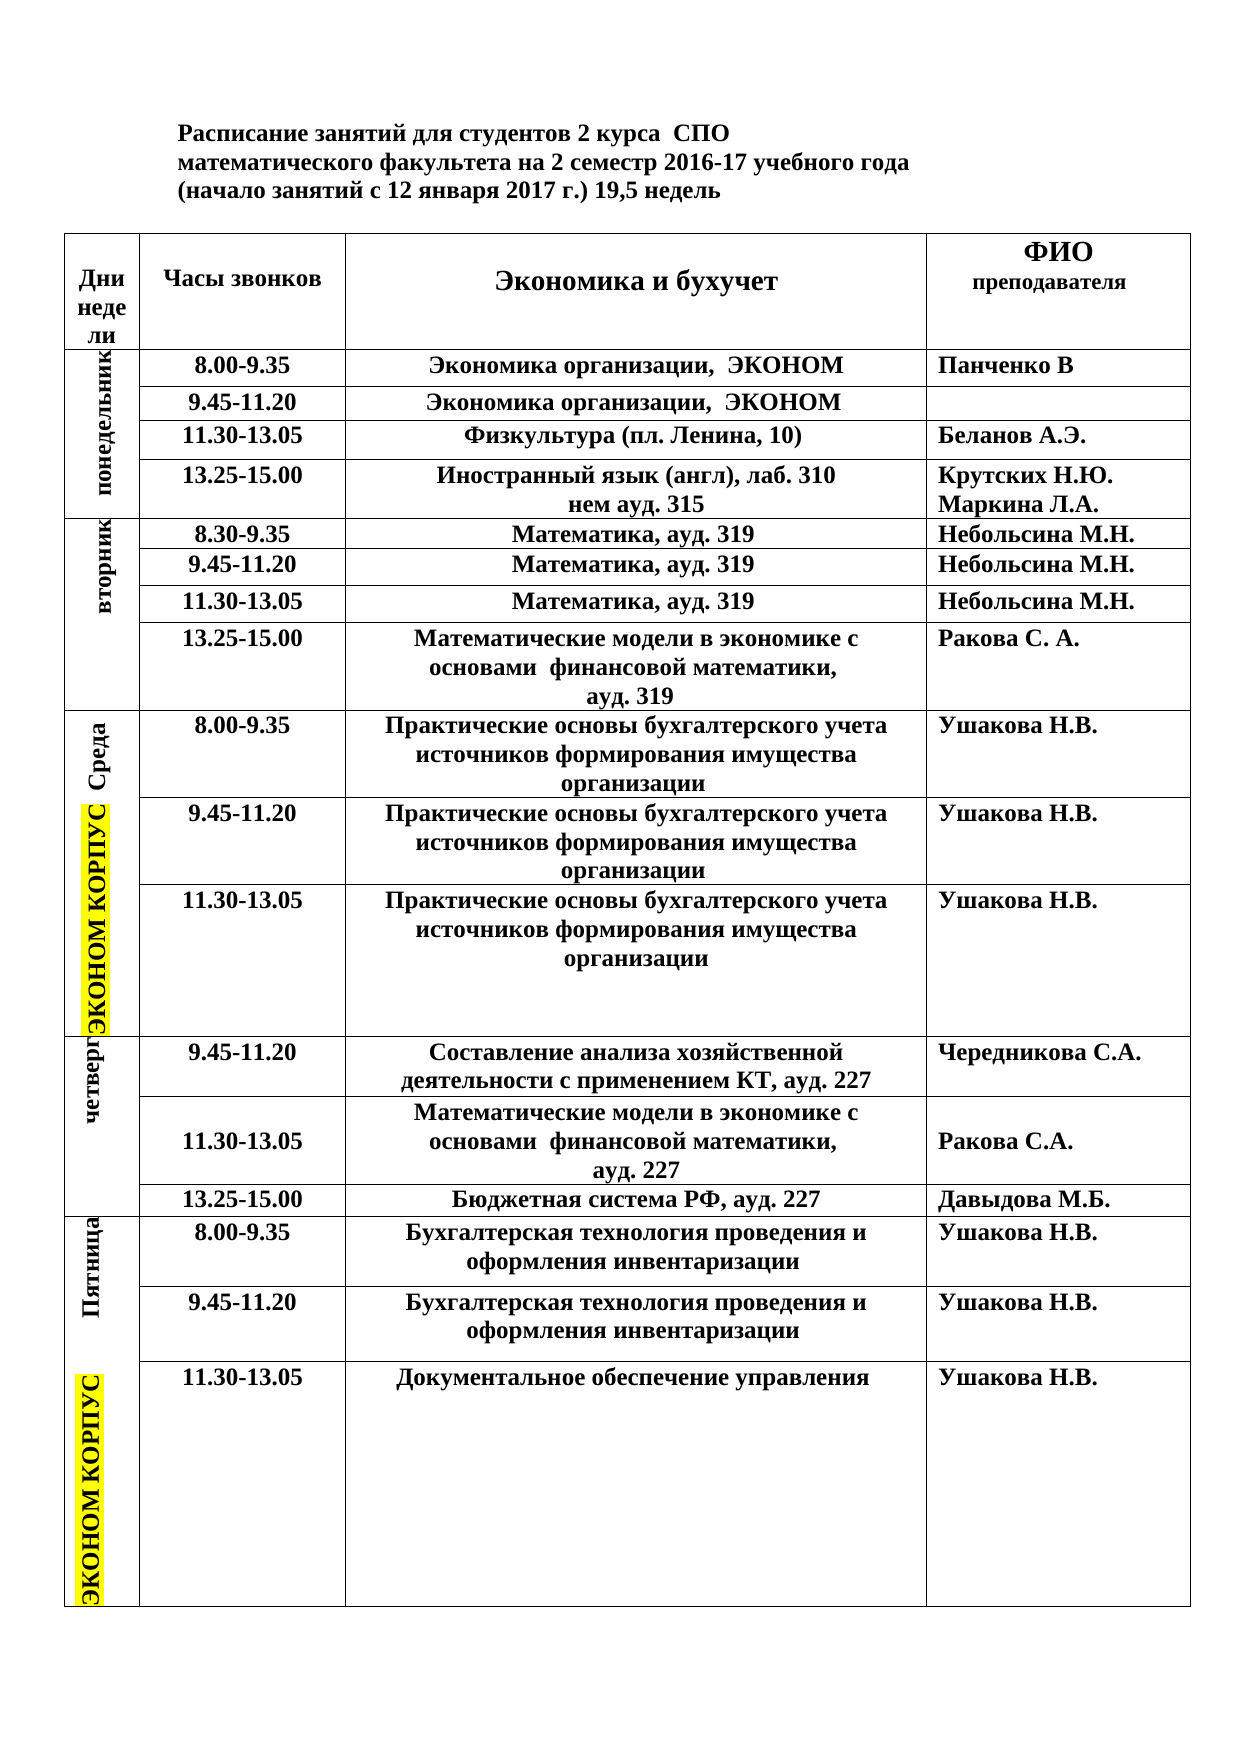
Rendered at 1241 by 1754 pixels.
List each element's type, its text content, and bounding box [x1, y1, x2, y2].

table_cell 8.30-9.35 [140, 519, 345, 548]
table_cell Среда ЭКОНОМ КОРПУС [65, 711, 139, 1036]
table_cell Математика, ауд. 319 [346, 549, 926, 585]
table_cell понедельник [65, 350, 139, 518]
table_cell вторник [65, 519, 139, 709]
table_cell Иностранный язык (англ), лаб. 310 нем ауд. 315 [346, 460, 926, 518]
table_cell Беланов А.Э. [927, 421, 1190, 459]
table_cell Ушакова Н.В. [927, 885, 1190, 1036]
table_cell Небольсина М.Н. [927, 519, 1190, 548]
table_cell 8.00-9.35 [140, 1217, 345, 1286]
table_cell 9.45-11.20 [140, 1287, 345, 1361]
table_cell [927, 387, 1190, 419]
table_cell Физкультура (пл. Ленина, 10) [346, 421, 926, 459]
table_header Дни недели [65, 234, 139, 349]
table_cell Математика, ауд. 319 [346, 519, 926, 548]
table_cell Небольсина М.Н. [927, 586, 1190, 622]
table_cell Небольсина М.Н. [927, 549, 1190, 585]
table_cell Экономика организации, ЭКОНОМ [346, 387, 926, 419]
table_cell Ушакова Н.В. [927, 711, 1190, 797]
table_cell Бюджетная система РФ, ауд. 227 [346, 1185, 926, 1216]
text (начало занятий с 12 января 2017 г.) 19,5 недель [177, 176, 1152, 204]
table_header Экономика и бухучет [346, 234, 926, 349]
table_cell Практические основы бухгалтерского учета источников формирования имущества организации [346, 711, 926, 797]
table_cell Математические модели в экономике с основами финансовой математики, ауд. 227 [346, 1097, 926, 1183]
text математического факультета на 2 cеместр 2016-17 учебного года [177, 147, 1152, 176]
table_cell четверг [65, 1037, 139, 1216]
table_cell 11.30-13.05 [140, 1097, 345, 1183]
table_cell 9.45-11.20 [140, 798, 345, 884]
table_cell Документальное обеспечение управления [346, 1362, 926, 1606]
table_cell Бухгалтерская технология проведения и оформления инвентаризации [346, 1217, 926, 1286]
table_cell 9.45-11.20 [140, 387, 345, 419]
table_cell Давыдова М.Б. [927, 1185, 1190, 1216]
table_header Часы звонков [140, 234, 345, 349]
table_cell Ушакова Н.В. [927, 1287, 1190, 1361]
table_cell Бухгалтерская технология проведения и оформления инвентаризации [346, 1287, 926, 1361]
table_cell Крутских Н.Ю. Маркина Л.А. [927, 460, 1190, 518]
table_cell Математика, ауд. 319 [346, 586, 926, 622]
table_cell Практические основы бухгалтерского учета источников формирования имущества организации [346, 885, 926, 1036]
table_cell Экономика организации, ЭКОНОМ [346, 350, 926, 386]
table_cell Панченко В [927, 350, 1190, 386]
table_cell 8.00-9.35 [140, 711, 345, 797]
table_header ФИО преподавателя [927, 234, 1190, 349]
table_cell Математические модели в экономике с основами финансовой математики, ауд. 319 [346, 623, 926, 709]
table_cell Составление анализа хозяйственной деятельности с применением КТ, ауд. 227 [346, 1037, 926, 1096]
table_cell 13.25-15.00 [140, 623, 345, 709]
table_cell 11.30-13.05 [140, 421, 345, 459]
table_cell Ушакова Н.В. [927, 798, 1190, 884]
table_cell 11.30-13.05 [140, 1362, 345, 1606]
table_cell 13.25-15.00 [140, 460, 345, 518]
table_cell Практические основы бухгалтерского учета источников формирования имущества организации [346, 798, 926, 884]
table_cell Пятница ЭКОНОМ КОРПУС [65, 1217, 139, 1606]
table_cell 13.25-15.00 [140, 1185, 345, 1216]
table_cell 9.45-11.20 [140, 1037, 345, 1096]
table_cell Ракова С.А. [927, 1097, 1190, 1183]
table_cell Чередникова С.А. [927, 1037, 1190, 1096]
table_cell 11.30-13.05 [140, 586, 345, 622]
table_cell 9.45-11.20 [140, 549, 345, 585]
table_cell Ракова С. А. [927, 623, 1190, 709]
table_cell 11.30-13.05 [140, 885, 345, 1036]
text Расписание занятий для студентов 2 курса СПО [177, 118, 1152, 147]
table_cell Ушакова Н.В. [927, 1217, 1190, 1286]
table_cell Ушакова Н.В. [927, 1362, 1190, 1606]
table_cell 8.00-9.35 [140, 350, 345, 386]
